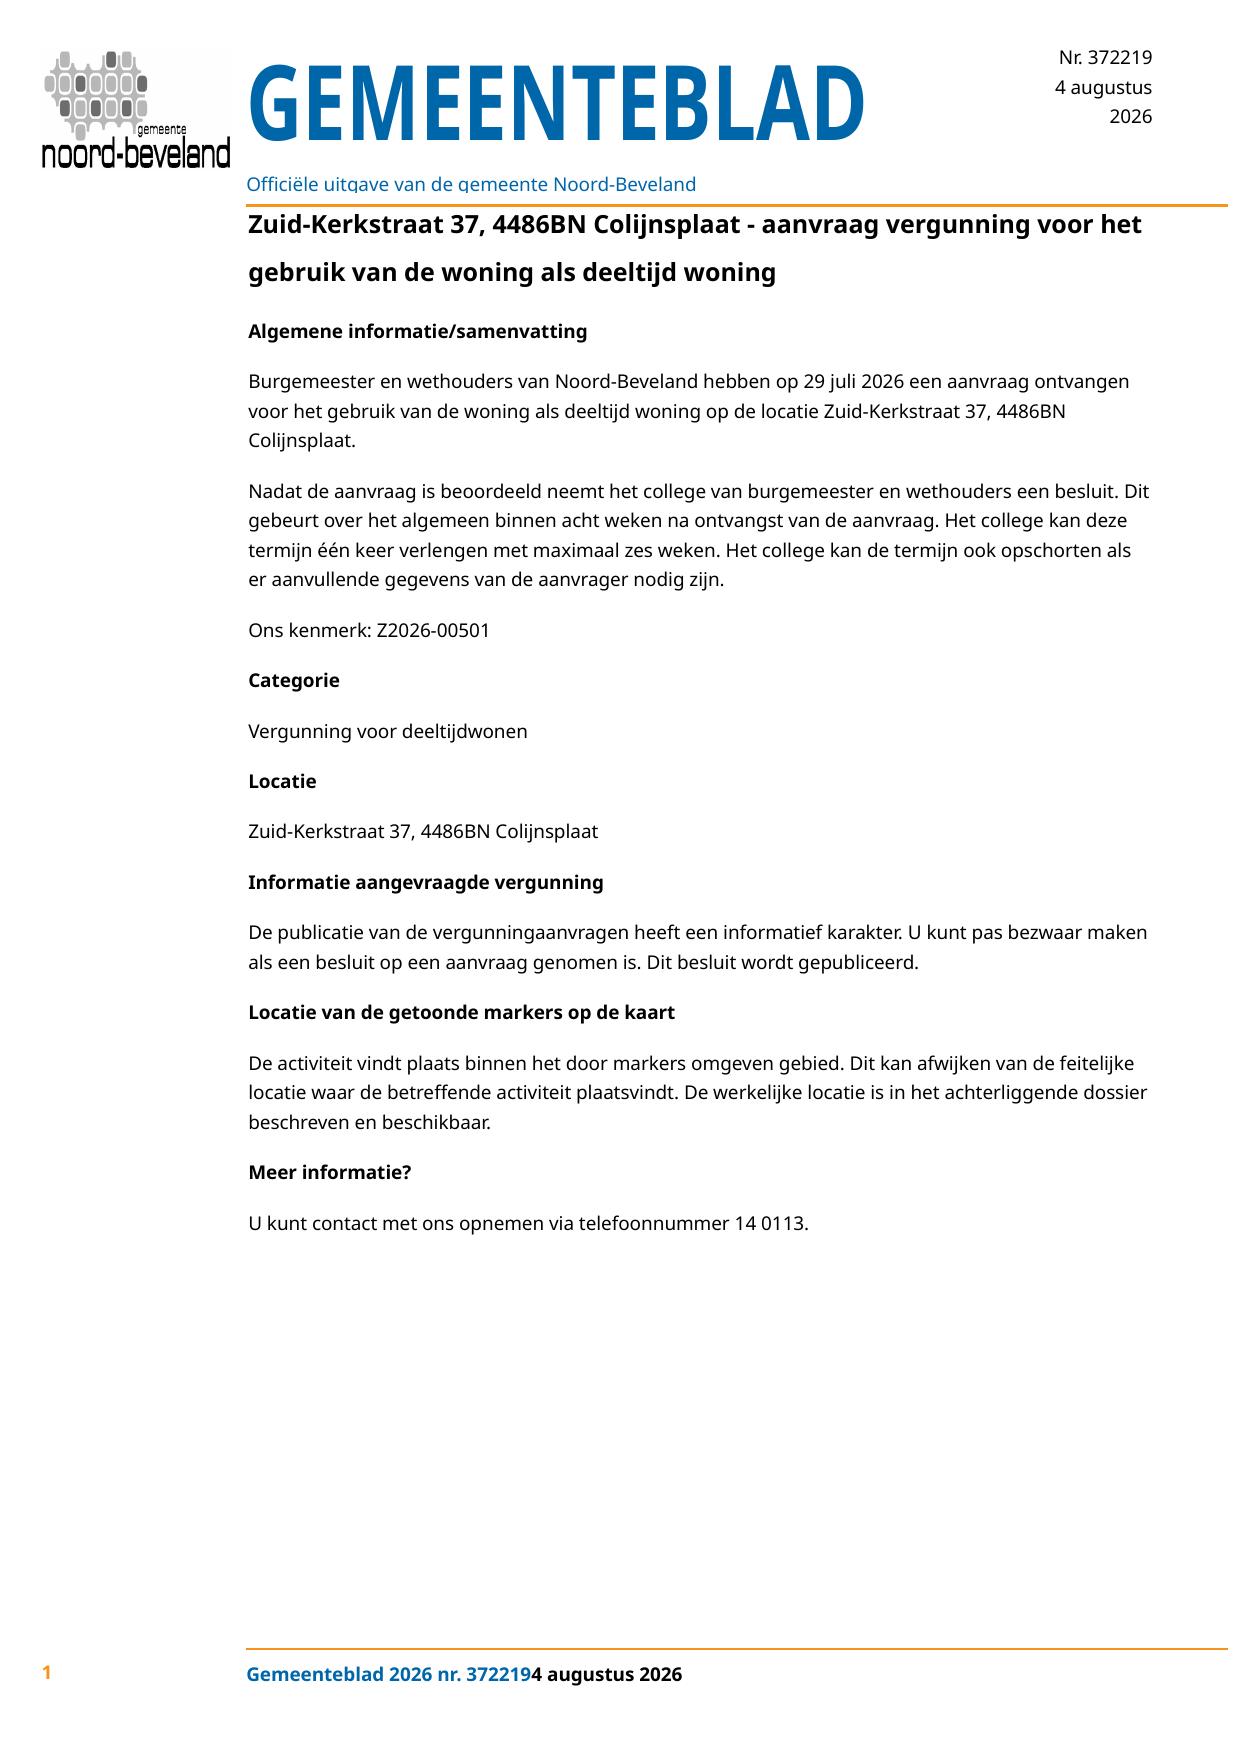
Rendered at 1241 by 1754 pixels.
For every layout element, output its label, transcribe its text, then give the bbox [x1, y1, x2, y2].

text De activiteit vindt plaats binnen het door markers omgeven gebied. Dit kan afwijken van de feitelijke locatie waar de betreffende activiteit plaatsvindt. De werkelijke locatie is in het achterliggende dossier beschreven en beschikbaar. [248, 1050, 1152, 1135]
picture [41, 47, 231, 172]
text Algemene informatie/samenvatting [248, 318, 1152, 344]
text Locatie van de getoonde markers op de kaart [248, 999, 1152, 1025]
text De publicatie van de vergunningaanvragen heeft een informatief karakter. U kunt pas bezwaar maken als een besluit op een aanvraag genomen is. Dit besluit wordt gepubliceerd. [248, 919, 1152, 975]
text Ons kenmerk: Z2026-00501 [248, 617, 1152, 643]
text Meer informatie? [248, 1159, 1152, 1185]
text Informatie aangevraagde vergunning [248, 869, 1152, 895]
text Locatie [248, 768, 1152, 794]
text Vergunning voor deeltijdwonen [248, 718, 1152, 744]
text Nadat de aanvraag is beoordeeld neemt het college van burgemeester en wethouders een besluit. Dit gebeurt over het algemeen binnen acht weken na ontvangst van de aanvraag. Het college kan deze termijn één keer verlengen met maximaal zes weken. Het college kan de termijn ook opschorten als er aanvullende gegevens van de aanvrager nodig zijn. [248, 478, 1152, 592]
text Zuid-Kerkstraat 37, 4486BN Colijnsplaat [248, 819, 1152, 844]
text Burgemeester en wethouders van Noord-Beveland hebben op 29 juli 2026 een aanvraag ontvangen voor het gebruik van de woning als deeltijd woning op de locatie Zuid-Kerkstraat 37, 4486BN Colijnsplaat. [248, 368, 1152, 453]
text Zuid-Kerkstraat 37, 4486BN Colijnsplaat - aanvraag vergunning voor het gebruik van de woning als deeltijd woning [248, 207, 1152, 288]
text Categorie [248, 667, 1152, 693]
text U kunt contact met ons opnemen via telefoonnummer 14 0113. [248, 1210, 1152, 1236]
